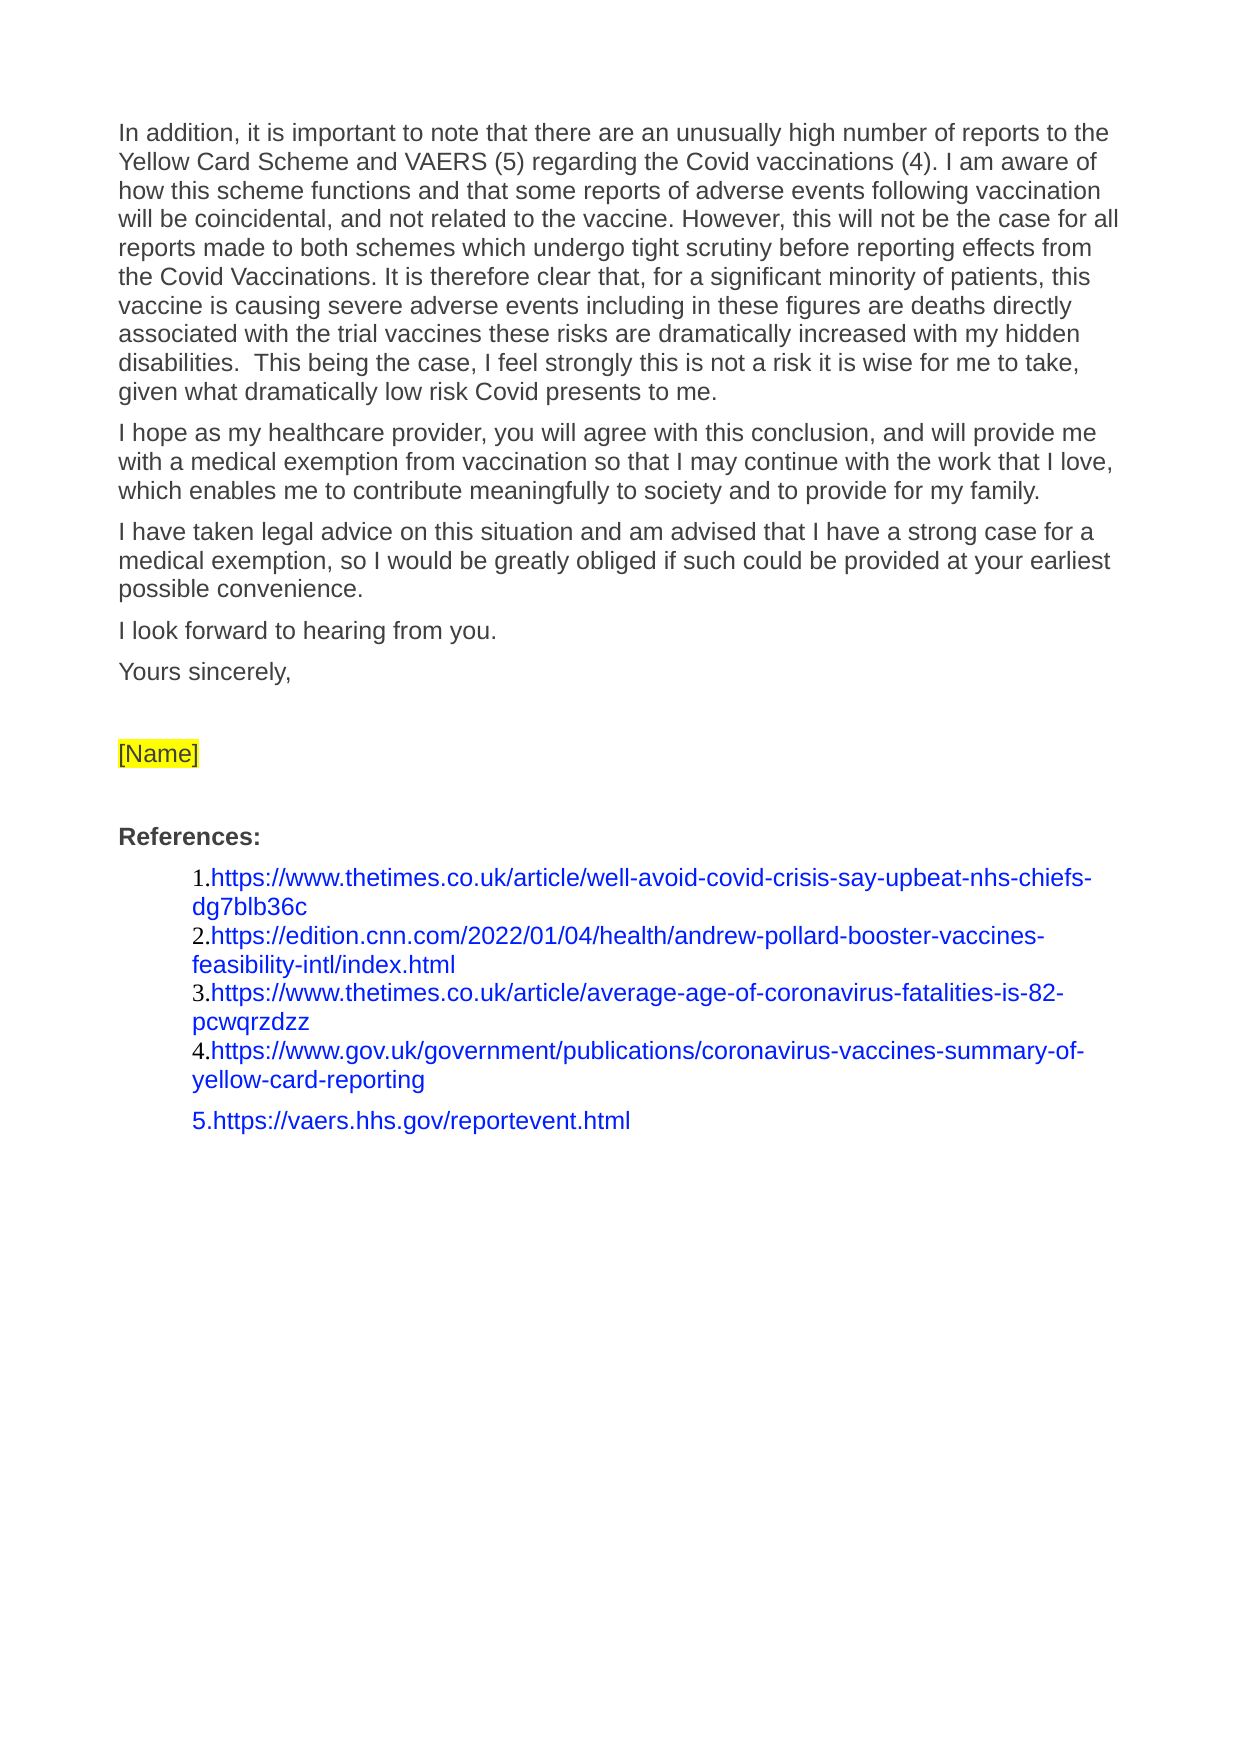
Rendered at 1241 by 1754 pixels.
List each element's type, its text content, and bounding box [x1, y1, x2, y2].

text [Name] [118, 739, 1122, 768]
text References: [118, 822, 1122, 851]
text I hope as my healthcare provider, you will agree with this conclusion, and will provide me with a medical exemption from vaccination so that I may continue with the work that I love, which enables me to contribute meaningfully to society and to provide for my family. [118, 418, 1122, 504]
text In addition, it is important to note that there are an unusually high number of reports to the Yellow Card Scheme and VAERS (5) regarding the Covid vaccinations (4). I am aware of how this scheme functions and that some reports of adverse events following vaccination will be coincidental, and not related to the vaccine. However, this will not be the case for all reports made to both schemes which undergo tight scrutiny before reporting effects from the Covid Vaccinations. It is therefore clear that, for a significant minority of patients, this vaccine is causing severe adverse events including in these figures are deaths directly associated with the trial vaccines these risks are dramatically increased with my hidden disabilities. This being the case, I feel strongly this is not a risk it is wise for me to take, given what dramatically low risk Covid presents to me. [118, 118, 1122, 406]
list https://www.gov.uk/government/publications/coronavirus-vaccines-summary-of-yellow-card-reporting [118, 1036, 1122, 1093]
text I look forward to hearing from you. [118, 616, 1122, 644]
list https://www.thetimes.co.uk/article/average-age-of-coronavirus-fatalities-is-82-pcwqrzdzz [118, 978, 1122, 1036]
list https://vaers.hhs.gov/reportevent.html [118, 1106, 1122, 1135]
list https://edition.cnn.com/2022/01/04/health/andrew-pollard-booster-vaccines-feasibility-intl/index.html [118, 921, 1122, 978]
text Yours sincerely, [118, 657, 1122, 686]
list https://www.thetimes.co.uk/article/well-avoid-covid-crisis-say-upbeat-nhs-chiefs-dg7blb36c [118, 863, 1122, 921]
text I have taken legal advice on this situation and am advised that I have a strong case for a medical exemption, so I would be greatly obliged if such could be provided at your earliest possible convenience. [118, 517, 1122, 603]
